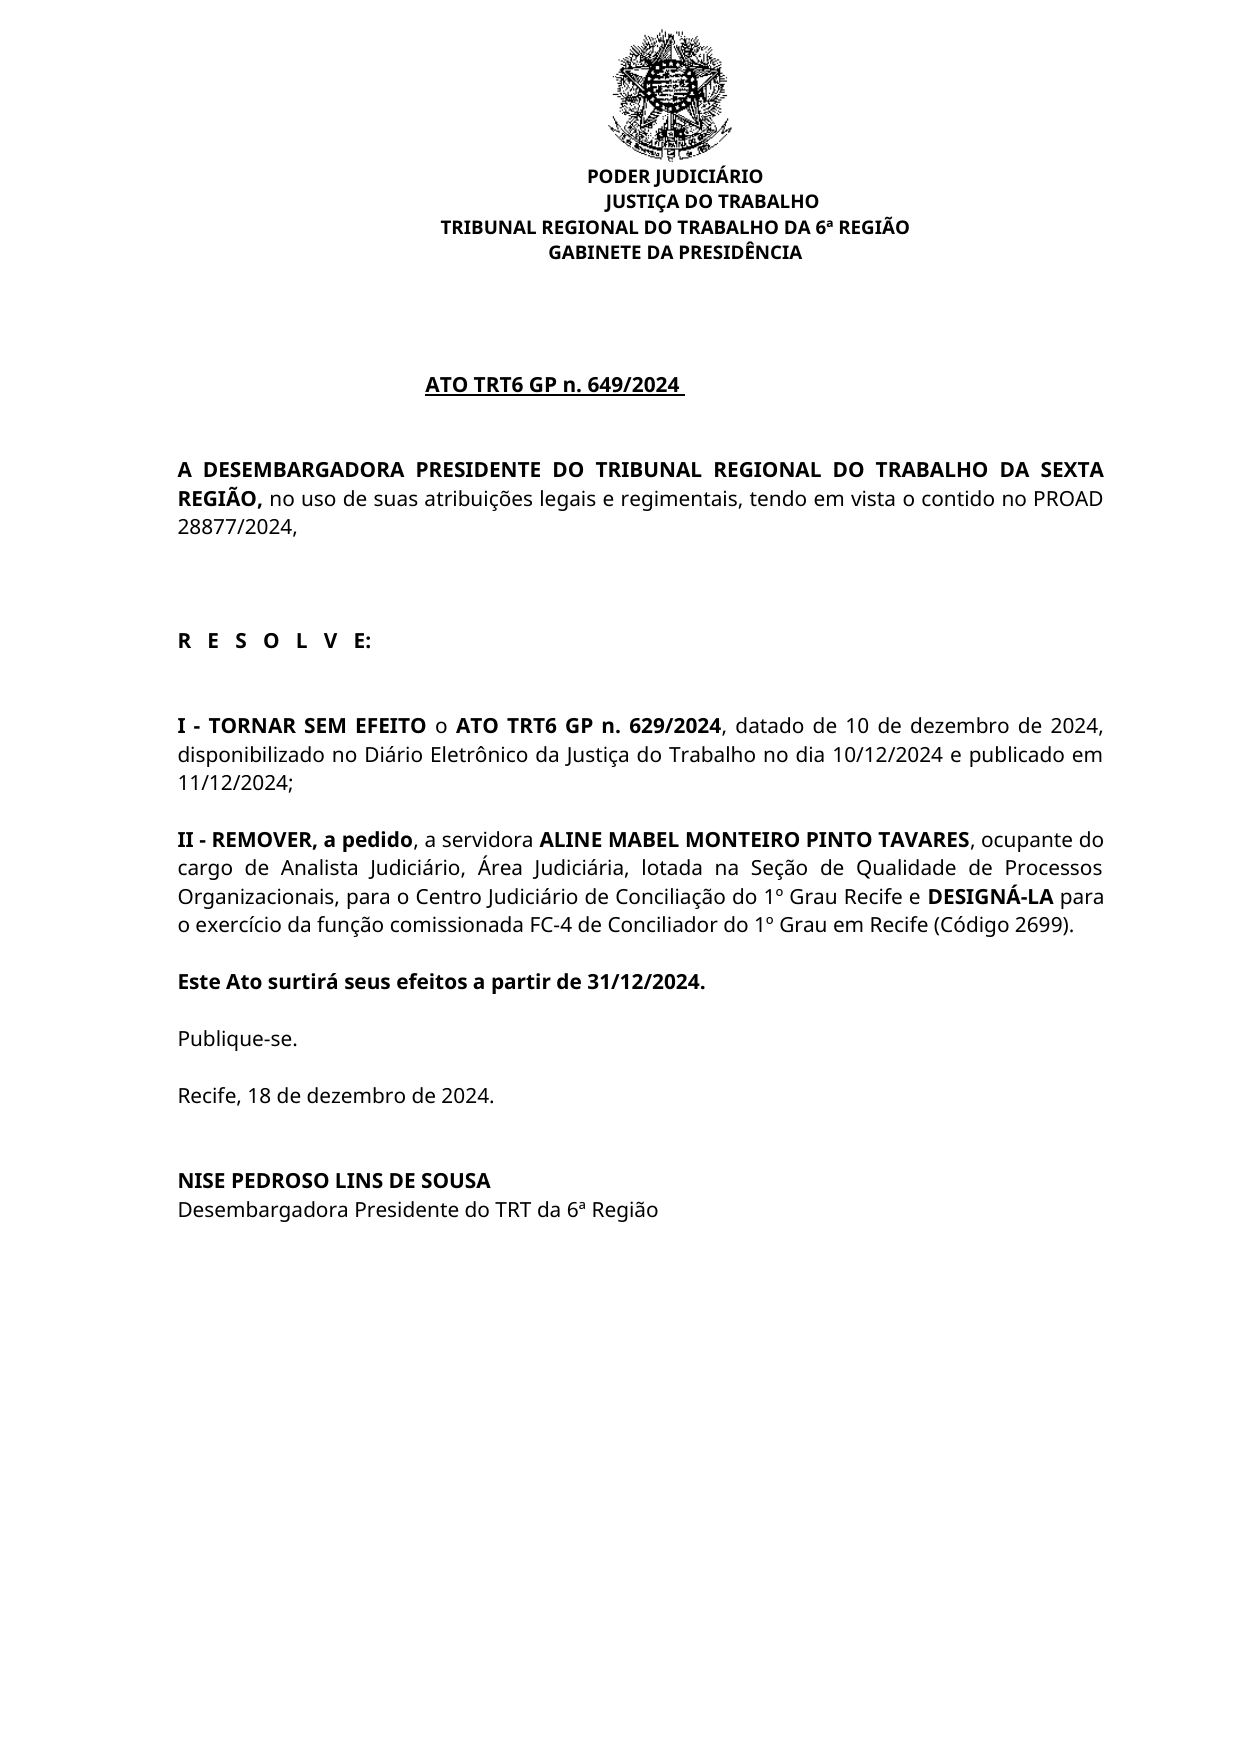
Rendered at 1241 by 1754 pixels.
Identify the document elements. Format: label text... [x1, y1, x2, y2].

picture [605, 26, 735, 163]
text PODER JUDICIÁRIO [177, 163, 1173, 188]
text TRIBUNAL REGIONAL DO TRABALHO DA 6ª REGIÃO [177, 214, 1173, 239]
list JUSTIÇA DO TRABALHO [177, 188, 1173, 214]
text R E S O L V E: [177, 626, 1104, 654]
text GABINETE DA PRESIDÊNCIA [177, 239, 1173, 265]
text NISE PEDROSO LINS DE SOUSA [177, 1166, 1104, 1195]
text ATO TRT6 GP n. 649/2024 [177, 370, 1104, 398]
text Recife, 18 de dezembro de 2024. [177, 1081, 1104, 1109]
text A DESEMBARGADORA PRESIDENTE DO TRIBUNAL REGIONAL DO TRABALHO DA SEXTA REGIÃO, no uso de suas atribuições legais e regimentais, tendo em vista o contido no PROAD 28877/2024, [177, 455, 1104, 541]
text Publique-se. [177, 1024, 1104, 1052]
text Este Ato surtirá seus efeitos a partir de 31/12/2024. [177, 967, 1104, 996]
text II - REMOVER, a pedido, a servidora ALINE MABEL MONTEIRO PINTO TAVARES, ocupante do cargo de Analista Judiciário, Área Judiciária, lotada na Seção de Qualidade de Processos Organizacionais, para o Centro Judiciário de Conciliação do 1º Grau Recife e DESIGNÁ-LA para o exercício da função comissionada FC-4 de Conciliador do 1º Grau em Recife (Código 2699). [177, 825, 1104, 939]
text Desembargadora Presidente do TRT da 6ª Região [177, 1195, 1104, 1223]
text I - TORNAR SEM EFEITO o ATO TRT6 GP n. 629/2024, datado de 10 de dezembro de 2024, disponibilizado no Diário Eletrônico da Justiça do Trabalho no dia 10/12/2024 e publicado em 11/12/2024; [177, 711, 1104, 797]
